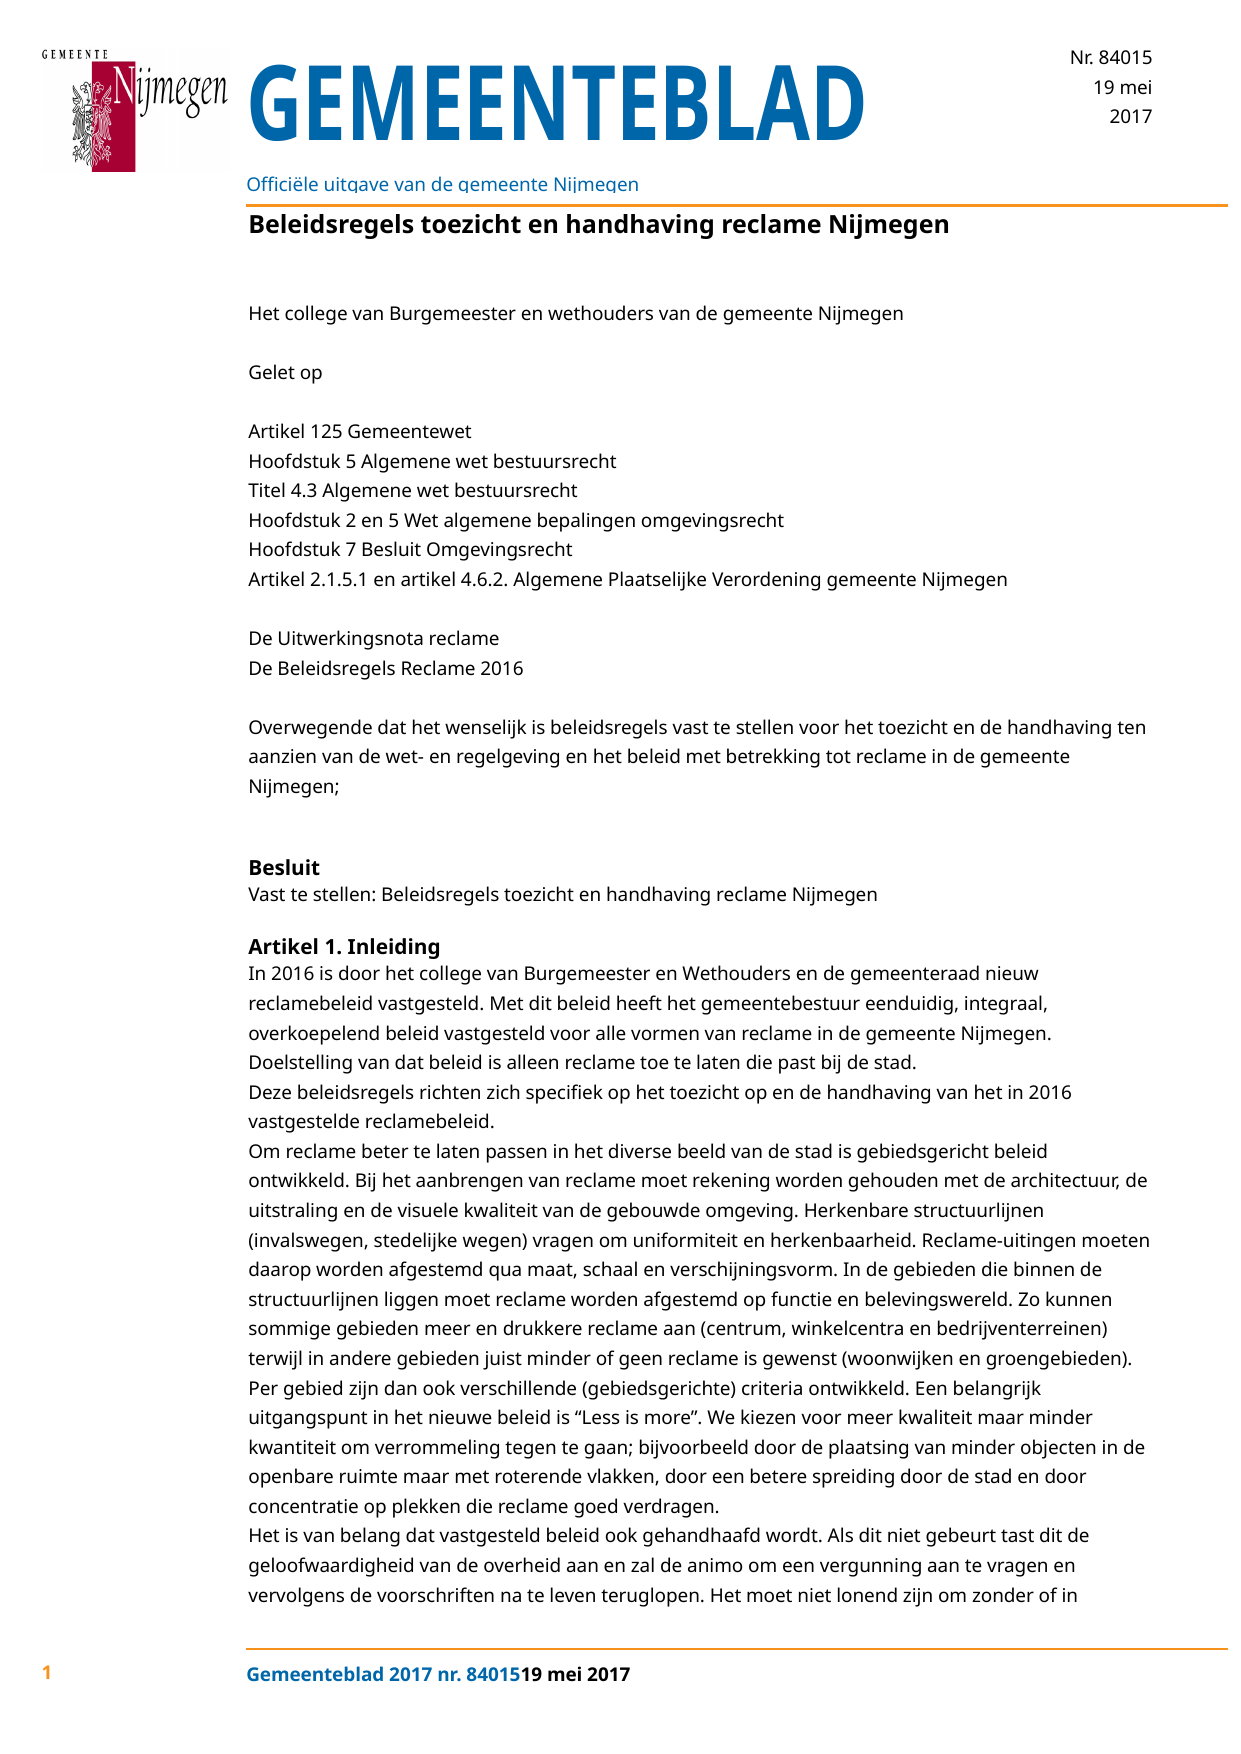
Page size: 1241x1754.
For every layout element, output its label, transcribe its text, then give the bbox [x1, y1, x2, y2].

text De Beleidsregels Reclame 2016 [248, 655, 1152, 681]
text Deze beleidsregels richten zich specifiek op het toezicht op en de handhaving van het in 2016 vastgestelde reclamebeleid. [248, 1079, 1152, 1134]
text Gelet op [248, 359, 1152, 385]
text De Uitwerkingsnota reclame [248, 625, 1152, 651]
text Hoofdstuk 2 en 5 Wet algemene bepalingen omgevingsrecht [248, 507, 1152, 533]
text Vast te stellen: Beleidsregels toezicht en handhaving reclame Nijmegen [248, 882, 1152, 907]
text In 2016 is door het college van Burgemeester en Wethouders en de gemeenteraad nieuw reclamebeleid vastgesteld. Met dit beleid heeft het gemeentebestuur eenduidig, integraal, overkoepelend beleid vastgesteld voor alle vormen van reclame in de gemeente Nijmegen. Doelstelling van dat beleid is alleen reclame toe te laten die past bij de stad. [248, 961, 1152, 1075]
text Titel 4.3 Algemene wet bestuursrecht [248, 477, 1152, 503]
text Hoofdstuk 7 Besluit Omgevingsrecht [248, 537, 1152, 562]
text Besluit [248, 853, 1152, 882]
text Artikel 2.1.5.1 en artikel 4.6.2. Algemene Plaatselijke Verordening gemeente Nijmegen [248, 566, 1152, 592]
text Artikel 125 Gemeentewet [248, 418, 1152, 444]
text Artikel 1. Inleiding [248, 932, 1152, 961]
text Om reclame beter te laten passen in het diverse beeld van de stad is gebiedsgericht beleid ontwikkeld. Bij het aanbrengen van reclame moet rekening worden gehouden met de architectuur, de uitstraling en de visuele kwaliteit van de gebouwde omgeving. Herkenbare structuurlijnen (invalswegen, stedelijke wegen) vragen om uniformiteit en herkenbaarheid. Reclame-uitingen moeten daarop worden afgestemd qua maat, schaal en verschijningsvorm. In de gebieden die binnen de structuurlijnen liggen moet reclame worden afgestemd op functie en belevingswereld. Zo kunnen sommige gebieden meer en drukkere reclame aan (centrum, winkelcentra en bedrijventerreinen) terwijl in andere gebieden juist minder of geen reclame is gewenst (woonwijken en groengebieden). Per gebied zijn dan ook verschillende (gebiedsgerichte) criteria ontwikkeld. Een belangrijk uitgangspunt in het nieuwe beleid is “Less is more”. We kiezen voor meer kwaliteit maar minder kwantiteit om verrommeling tegen te gaan; bijvoorbeeld door de plaatsing van minder objecten in de openbare ruimte maar met roterende vlakken, door een betere spreiding door de stad en door concentratie op plekken die reclame goed verdragen. [248, 1138, 1152, 1519]
text Het is van belang dat vastgesteld beleid ook gehandhaafd wordt. Als dit niet gebeurt tast dit de geloofwaardigheid van de overheid aan en zal de animo om een vergunning aan te vragen en vervolgens de voorschriften na te leven teruglopen. Het moet niet lonend zijn om zonder of in [248, 1523, 1152, 1607]
text Overwegende dat het wenselijk is beleidsregels vast te stellen voor het toezicht en de handhaving ten aanzien van de wet- en regelgeving en het beleid met betrekking tot reclame in de gemeente Nijmegen; [248, 714, 1152, 799]
picture [41, 47, 231, 172]
text Het college van Burgemeester en wethouders van de gemeente Nijmegen [248, 300, 1152, 326]
text Beleidsregels toezicht en handhaving reclame Nijmegen [248, 207, 1152, 241]
text Hoofdstuk 5 Algemene wet bestuursrecht [248, 448, 1152, 473]
